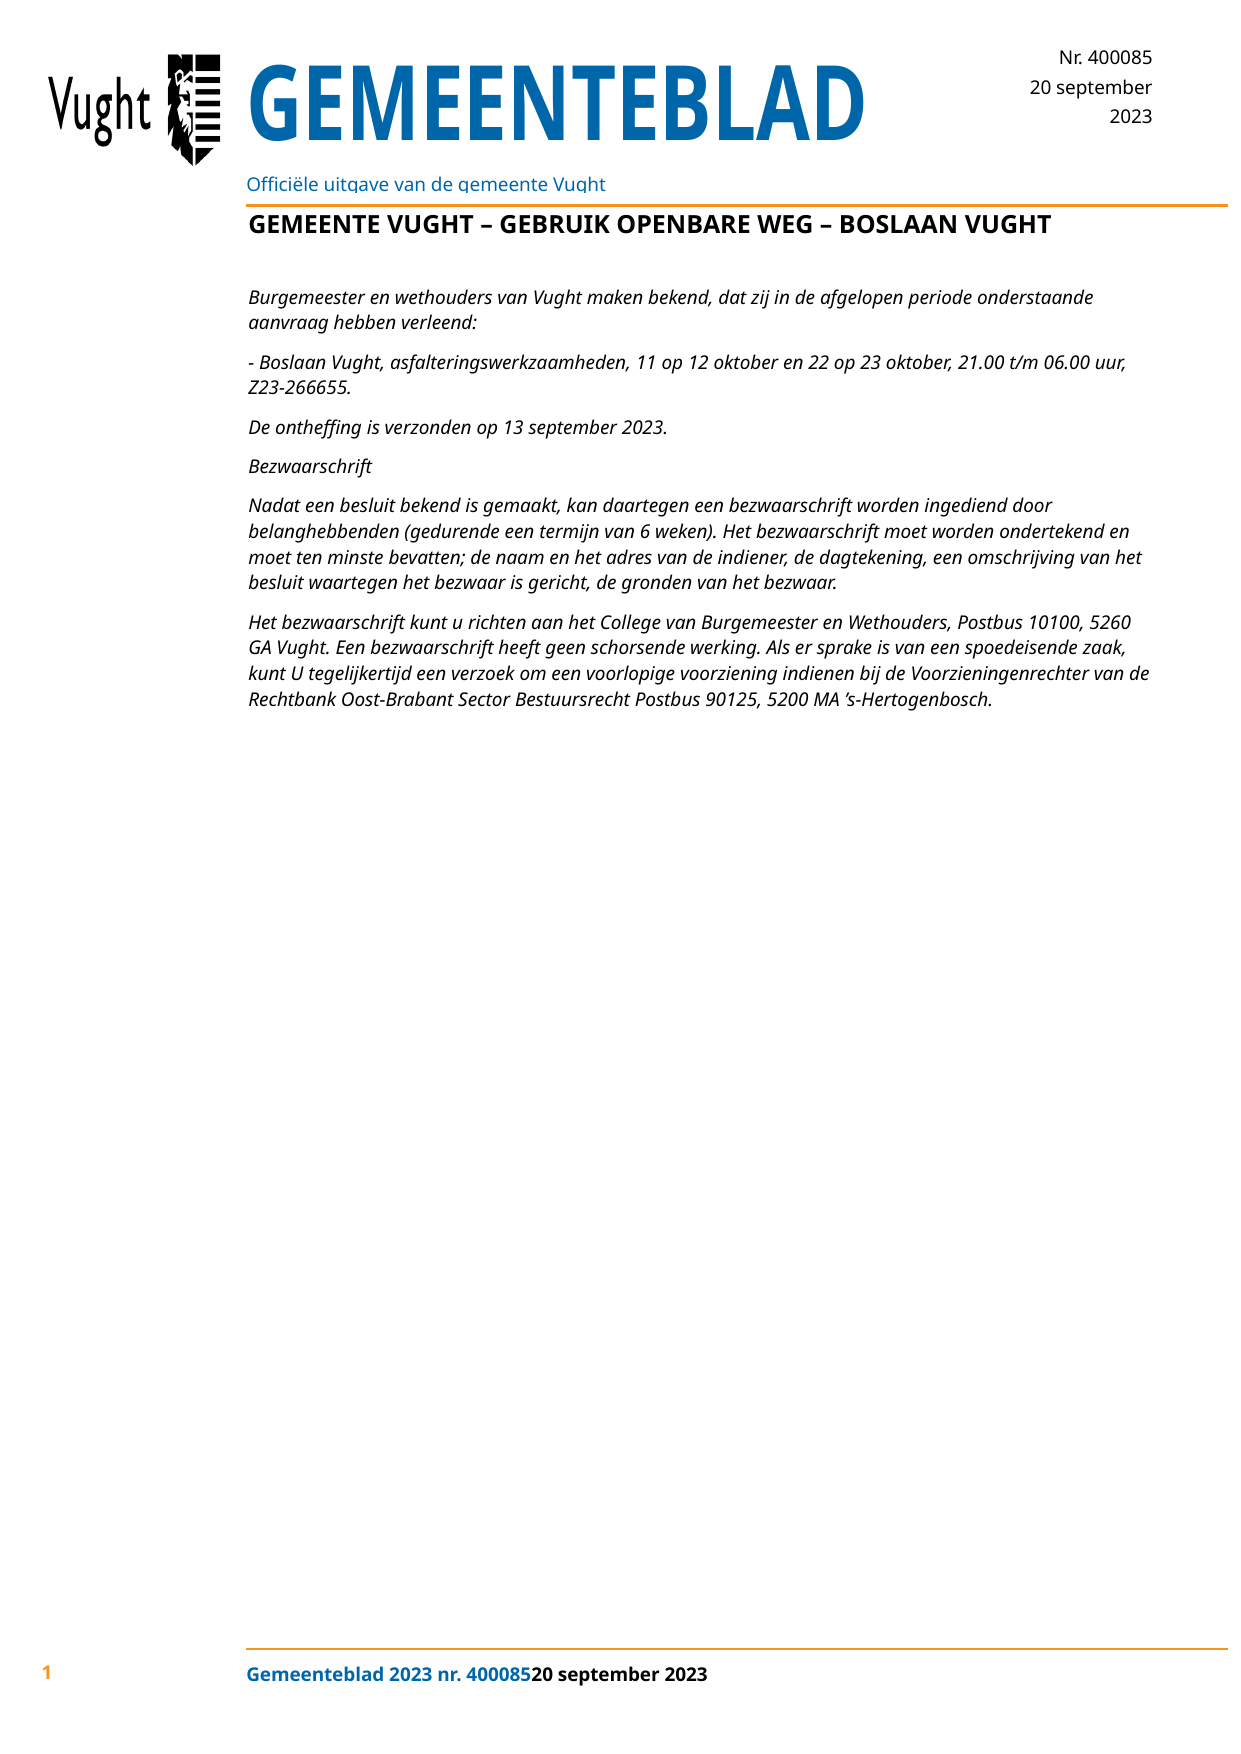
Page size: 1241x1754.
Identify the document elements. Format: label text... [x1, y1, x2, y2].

text De ontheffing is verzonden op 13 september 2023. [248, 414, 1152, 439]
text Het bezwaarschrift kunt u richten aan het College van Burgemeester en Wethouders, Postbus 10100, 5260 GA Vught. Een bezwaarschrift heeft geen schorsende werking. Als er sprake is van een spoedeisende zaak, kunt U tegelijkertijd een verzoek om een voorlopige voorziening indienen bij de Voorzieningenrechter van de Rechtbank Oost-Brabant Sector Bestuursrecht Postbus 90125, 5200 MA ’s-Hertogenbosch. [248, 609, 1152, 712]
text Burgemeester en wethouders van Vught maken bekend, dat zij in de afgelopen periode onderstaande aanvraag hebben verleend: [248, 284, 1152, 335]
picture [41, 47, 231, 172]
text GEMEENTE VUGHT – GEBRUIK OPENBARE WEG – BOSLAAN VUGHT [248, 207, 1152, 241]
text Bezwaarschrift [248, 453, 1152, 479]
text - Boslaan Vught, asfalteringswerkzaamheden, 11 op 12 oktober en 22 op 23 oktober, 21.00 t/m 06.00 uur, Z23-266655. [248, 349, 1152, 400]
text Nadat een besluit bekend is gemaakt, kan daartegen een bezwaarschrift worden ingediend door belanghebbenden (gedurende een termijn van 6 weken). Het bezwaarschrift moet worden ondertekend en moet ten minste bevatten; de naam en het adres van de indiener, de dagtekening, een omschrijving van het besluit waartegen het bezwaar is gericht, de gronden van het bezwaar. [248, 492, 1152, 595]
